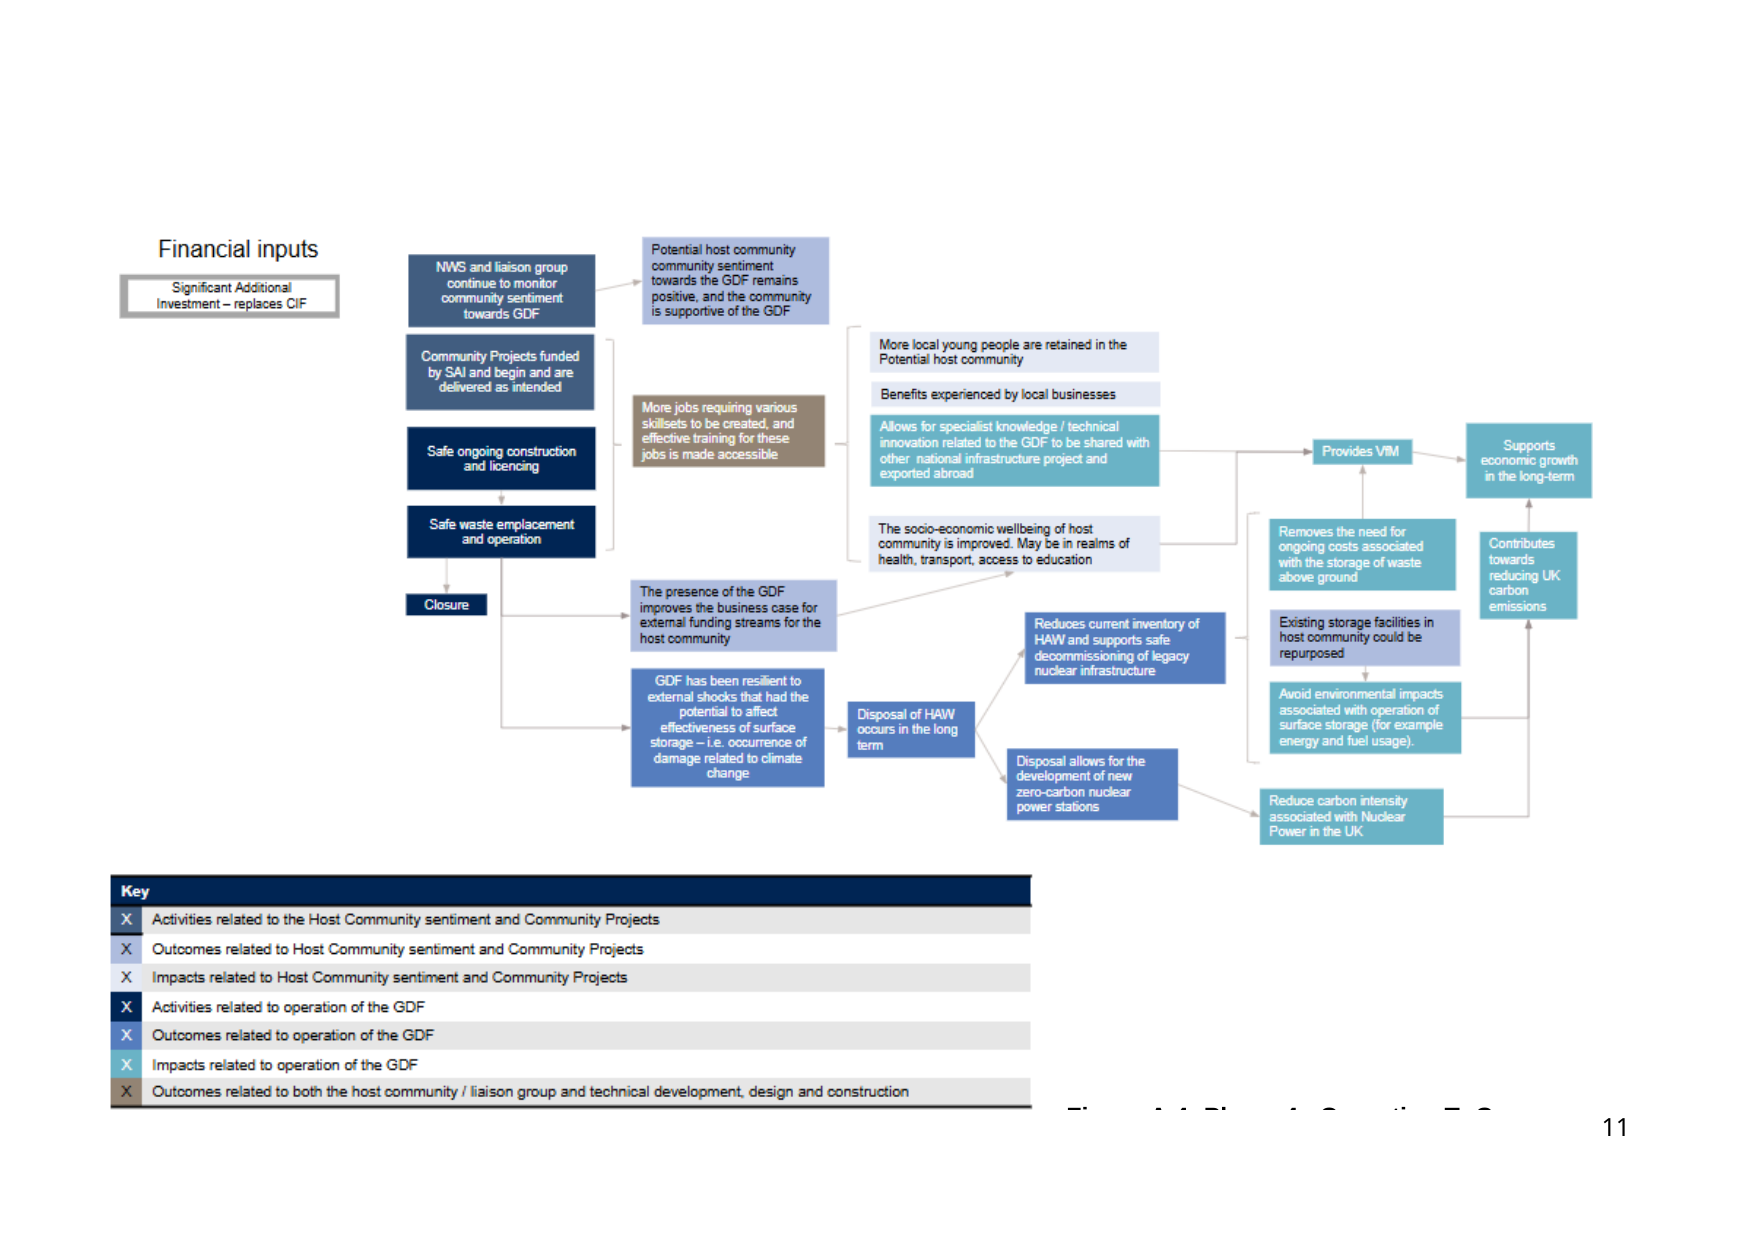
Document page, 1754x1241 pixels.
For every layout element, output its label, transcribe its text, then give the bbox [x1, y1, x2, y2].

subtitle Figure A.4: Phase 4+ Operation ToC [1048, 1102, 1630, 1109]
picture [89, 218, 1608, 1133]
